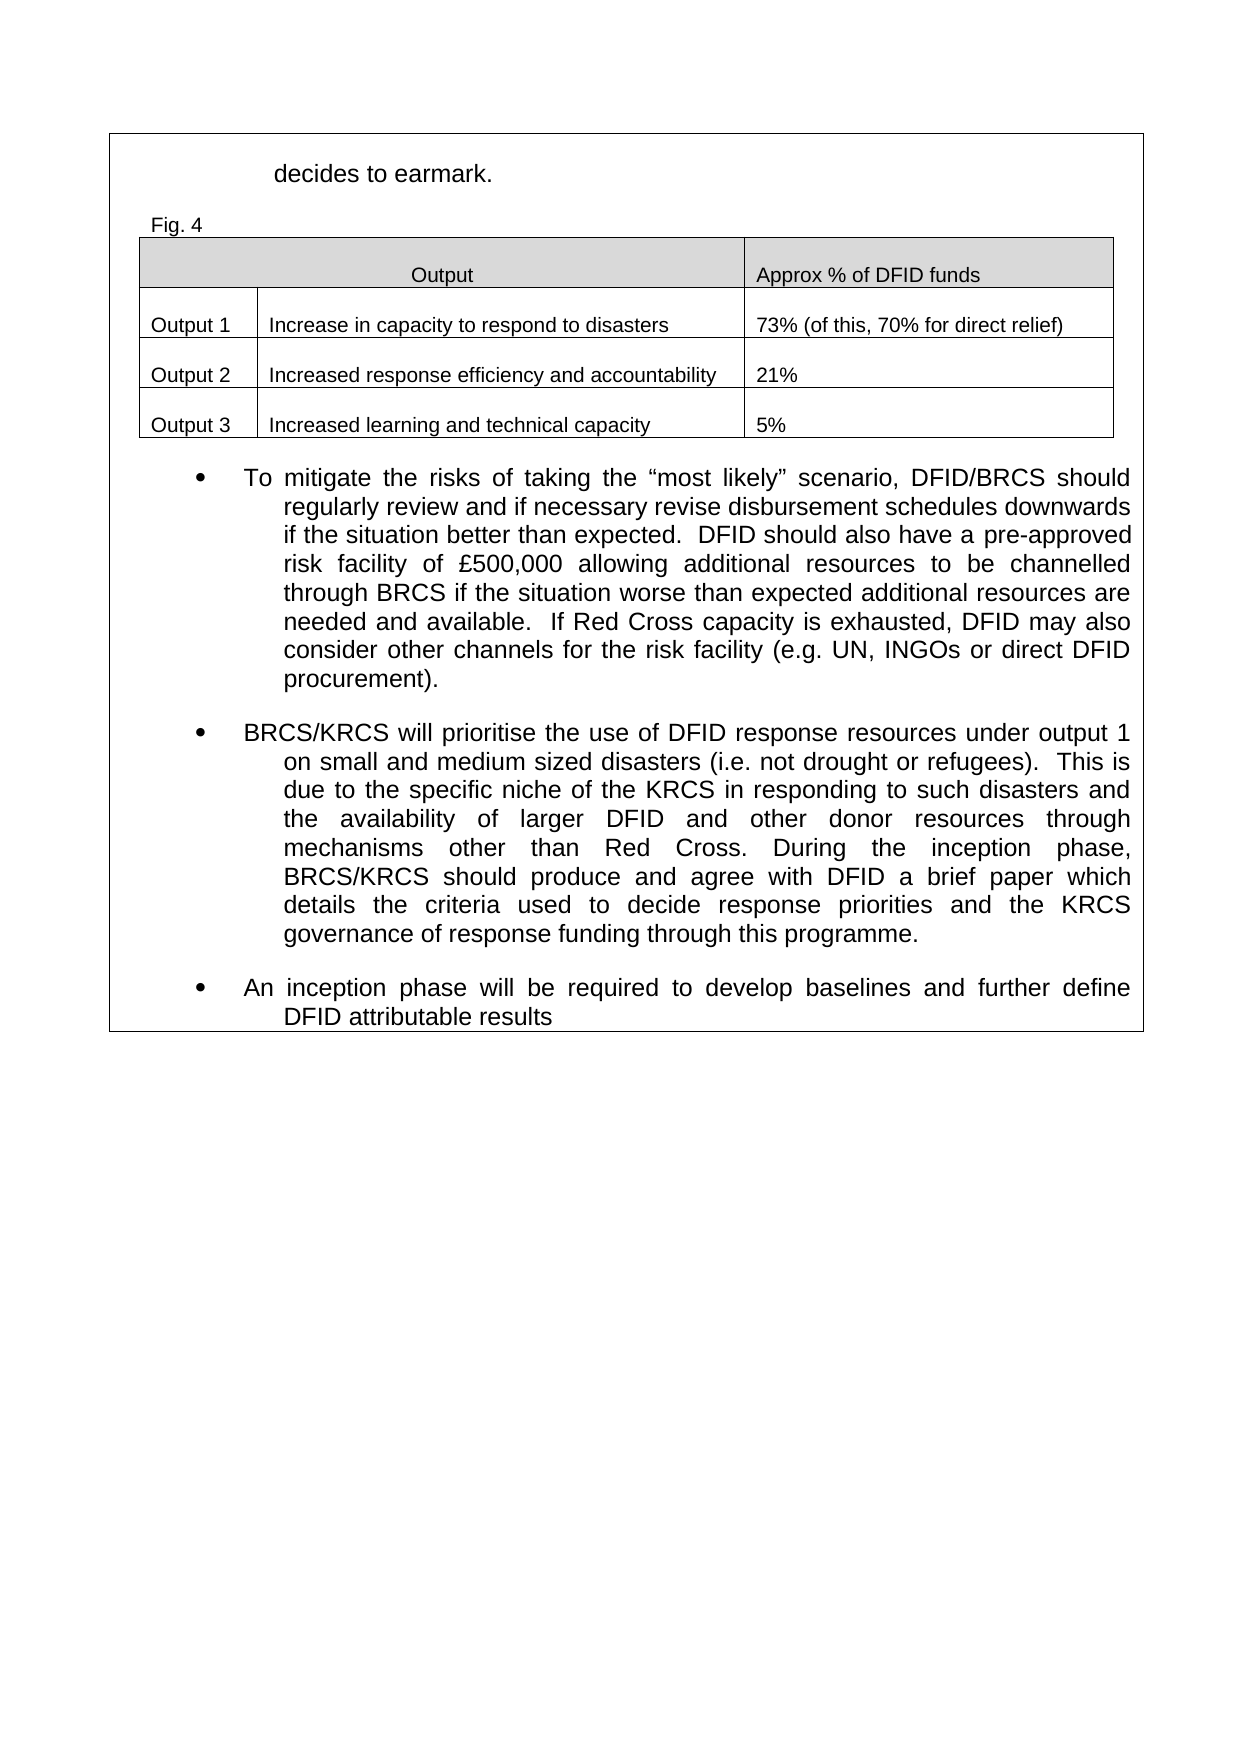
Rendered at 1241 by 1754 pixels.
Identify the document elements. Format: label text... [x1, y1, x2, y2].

table_cell Output 3 [140, 388, 257, 437]
table_header [745, 188, 1114, 237]
table_cell Output 1 [140, 288, 257, 337]
table_cell Approx % of DFID funds [745, 238, 1113, 287]
table_cell Increased learning and technical capacity [258, 388, 744, 437]
table_cell Output 2 [140, 338, 257, 387]
table_header Fig. 4 [139, 188, 745, 237]
table_cell Increased response efficiency and accountability [258, 338, 744, 387]
table_cell Output [140, 238, 744, 287]
table_cell 21% [745, 338, 1113, 387]
table_cell 5% [745, 388, 1113, 437]
table_header A. What are the options: There are three options for addressing the issues set out in the strategic case: Option 1: Funding through British Red Cross Society (BRCS) To support a multi-donor programme to strengthen the emergency preparedness and response capacity of the Kenya Red Cross. Option 2: Funding through another organisation, including the UN or NGOs To support a UN agency or NGO consortium (e.g. DFID will contribute to a UN agency appeal. DFID funds a NGO consortium) to support emergency preparedness and capacity strengthening. Option 3: Do Nothing DFID does not provide further funding for preparedness and response, but continues with existing investments, geographical and sector focuses. Other donors may support and national organisations (e.g. KRCS) are trying to work towards self-financing and sustainability. However, sustainability is not realistic in the next three years. Furthermore, support through other DFID channels focused on drought responses will not reach many flood, conflict or other disaster affected populations. Other donors still look to DFID for leadership on humanitarian issues and without UK support it is unlikely that humanitarian needs will be met and our desired outcomes and impact will be achieved. Not intervening would therefore mean that the UK does not meet its policy and operational objectives. This option has therefore been discounted. There are other design questions to be considered within options 1 and 2 How should these mechanisms take into account issues of gender equality, age, disability and minorities Whether to provide multi-year funding or just respond to adhoc UN , INGO or Red Cross appeals How flexibly to provide funding - in terms of earmarking, disbursement tranches and whether to include an internal risk facility _______________________________________________________________________________ B. Cost and Benefits Administrative costs and overheads Whilst KRCS would implement all activities within the proposed BRCS/KRCS programme, DFID policy is to fund national Red Cross societies (e.g. KRCS) through the BRCS. This allows an additional level of monitoring/quality assurance and technical support. It is also coherent with the Red Cross principle of unity, avoids National Societies competing within a given territory and allows DFID/BRCS engagement to be consistent and for a robust relationship to develop in a way that fragmented engagement would not. Overhead administrative charges through the BRCS (who maintain some presence in Kenya) are low (1%) on top of KRCS admin overhead of 7%. KRCS relies on national staff and costs are therefore routinely relatively low compared to other international actors and as a result the ratio of funding allocated to outputs compared to overheads (including staff programme management costs) are relatively good – around 65% for the proposed programme. BRCS will contribute a minimum of £150,000 of their own funds towards the programme, while working to source other donor support. KRCS lacks flexible funding to allocate against such capacity development programmes, but both KRCS and BRCS will still contribute through unbudgeted staff and technical support - financed internally or through other sources. Other Red Cross Movement partners may also participate. Therefore the value of the intervention is substantially higher than the financial cost to DFID. International NGOs (INGOs) charge administrative overheads of approximately 7%. However, INGOs also include more expensive in-country international staff and normally work with national partners who also require an overhead. Experience suggests that managing an NGO consortium requires considerable DFID programme officer input – this may prove cost effective if the consortium is of a sufficient size, but will offer less value for money if small. United Nations humanitarian agencies include an administrative overhead of 7-13% for managing DFID funding. Additional indirect administrative costs are incurred when channelling funds through the UN because their NGO implementing partners also include administrative charges. DFID analysis in 2012 suggested that that £2 million of funding channelled through the UN rather than to NGOs directly may have additional indirect administrative costs of around £100,000. Legitimacy, access, capacity, effectiveness and sustainability KRCS is an auxiliary to GoK and also the GoK/UN/donor recognised first-line responder to sudden onset disasters. KRCS’ operating model (less reliant on international staff than others) and perception among communities (as neutral and impartial) has meant it has been able to access areas which are relatively insecure and where international humanitarian agencies (UN/INGOs) have struggled. KRCS’ multi-sectoral approach enables it to respond to all needs, but its experience on cash based responses is limited. However, its geographical coverage is unsurpassed – facilitating a fast response and coordination with devolved county authorities. KRCS has a core group of skilled Kenyan disaster professionals, but is reliant on a broader network of volunteers, which is KRCS’ strength in terms of sustainability and speed of response. However, it can also be its weakness as some volunteers may lack skills and experience (Featherstone, 2014). However, BRCS, other participating national societies and the IFRC can also provide international capacity and support. In addition to international donors, KRCS has developed perhaps the most advanced system of resource mobilisation of any Red Cross national society in Africa, drawing on the private sector, its own private sector enterprises and the wider Kenyan public. In the longer term, there is some hope that this, together with potential GoK national or county resources, could provide a more sustainable source of support for small and medium disasters. KRCS’ response to recent disasters is good. An independent review of its overall multi-donor funded response to the 2013 elections found cause for “considerable credit…..contingency planning was thorough…collaboration in planning and response was impressive and KRCS’s ability to deliver timely and effective response was in evidence during the election period” . Outside of Kenya, DFID Uganda is providing £2.8m in support to a similar programme with BRCS and the Ugandan Red Cross (URCS). This programme has scored A or A+ during its annual reviews over the last three years. Key learning from this programme include: the need to have a good inception period; to be realistic over timescales to design and incorporate new systems; the need to further strengthen VFM measures; and to not underestimate the risks to the programme. Some benefits of UN/INGOs are that they can draw on lessons from around the world, international operational expertise, capacity and resources. However, this support is reliant on international donors, which can result in delays and is unsustainable in the longer term. In 2010/11 DFID supported the UN’s Emergency Response Fund (ERF) in Kenya, which played a useful role in financing effective drought response activities, but was slow and therefore unlikely to perform well in more sudden onset disasters. The ERF has since closed. The UN and international NGOs have better developed systems of coordination, monitoring/evaluation and donor reporting than the KRCS – an area that the recent review found requiring further development. The UN has capacity and a specific mandate to not just respond to crises, but also press for and support increasing GoK investments in disaster resilience, including response. Whilst KRCS is not perceived widely as a public advocacy organisation, it has the potential to play an important role (through often more private advocacy) with GoK at national and county level and the wider Kenyan public. As a respected Kenyan organisation, its voice will often be heard more than some others. Other design questions: How should these mechanisms take into account issues of gender equality, age, disability and minorities Ongoing humanitarian efforts in Kenya do try to focus on where needs are greatest and take account of the differing needs of specific groups, but further efforts are needed. Whichever appraisal option is chosen, additional efforts are needed: to ensure that preparedness and relief responses make even greater efforts to take into account the differing impact of disasters on women, girls, boys and men, the elderly, disabled and marginalised or minority groups. Appropriate responses and interventions should be tailored to specific needs. to strengthen the evidence base by: undertaking a review of the appropriateness of past interventions; what can be learnt; and undertake specific analysis of potential impact of an increase in cash programming on household dynamics to integrate lessons into revised response policies, contingency planning and tools to undertake a training needs assessment of staff/ volunteers and integrate the findings into capacity development strategy and training activities to disaggregate key baseline and response data by sex and age to ensure responses are guided by humanitarian principle of impartiality – resources are prioritised where needs are greatest and most appropriate activities Whilst not the primary objective of the programme, activities should also have some positive impact on social inclusion and the influence of previously marginalised groups. This can be achieved by: Considering the impact of interventions on gender equality (the impact of the intervention on women/girls and men/boys and the relationship between them). The degree of consideration should be proportionate depending on the context and assistance in question. Establishing beneficiary communication and complaint mechanisms which are accessible to all Promoting the active participation of women in leadership roles through involvement in leadership training and inclusion in local disaster committees to different groups Whether to provide multi-year funding Annual funding includes some benefits, including the ability to allocate funds more flexibly (UK not locked into long term agreements with partners); the possibility of easily changing partners if performance is poor; and the ability to direct and adapt short term assistance to target areas flexibly. However, multi-year funding can offer significant benefits, including allowing partners to: more effectively plan over the medium term; invest in and retain key skilled staff; and maintain the capacity/flexibility to respond to needs as and when required. It can also result in significant better value for money, for example through reduced procurement and inland logistics costs, reduced staff costs, savings on proposal writing and reduced currency risk. Our partners have expressed strong support for a multi-year approach and this has become best-practice across DFID. Whether to earmark funding within the programme and whether to provide a risk facility Earmarked funding can help ensure adequate financing of key DFID priorities – especially if the overall donor response does not fully meet needs, and makes it easier to attribute specific results to DFID support. Un-earmarked funding on the other hand provides greater flexibility for partners to allocate resources where they are needed, especially in a context where other donors are earmarking their assistance. If there is a reasonable level of confidence in partner systems and prioritisation, unearmarked funding is preferable. However, in this context, it may be useful to agree at the implementation/project proposal stage some broad parameters for funding reflecting the main cost drivers. In the 2013 elections preparedness most funding was earmarked to stocks, logistics and training. Whilst resource requirements for output two and three are likely to remain constant throughout the lifetime of the programme, those required for output one (and specifically for actual responses - such as commodities/cash etc.) will vary depending on the context and levels of need (could be better or worse; more or less). Figure 3 below outlines three funding options for the programme: The main driver for this programme is the reasonable assumption that small and medium scale disasters will occur during the next 3.5 years and so planning for the most likely scenario would appear to offer the best value for money and ensure the most effective response. The risks associated with this option (if context is better or worse than expected) can be mitigated by: Regularly reviewing the context, actual requirements and resource utilisation under output 1. Findings should allow disbursement plans to be lowered if situation better than expected Having a preapproved risk facility, which allows DFID to channel additional funds to scale up components of output 1 if the situation is worse than expected, and a proportionate additional UK response is justified. Preferred Option The preferred option for this business case is therefore: Support the British Red Cross programme with a budget of £1,000,000 over 3 and half years, including a six month inception phase This budget equates to approximately 50% of the overall BRCS/KRCS programme request. BRCS will contribute £150,000 of their own funds and seek other donors to cofinance the residual programme amount. Support will be initially unearmarked against the BRCS/KRCS programme. However, if the BRCS/KRCS programme is not fully funded within the inception period (or if other donors attempt to tightly earmark their own funding), DFID will reconsider earmarking its support to ensure priority objectives and needs are met. Take the “most likely” outlined in para 53-54. Figure 4 below shows the anticipated resource allocation against each output within the BRCS/KRCS programme - highest proportion for output 1 and within this to direct relief delivery. These ratios also provide a guide should the BRCS/KRCS programme need to be reduced in size (if no other donors cofinance) or DFID decides to earmark. To mitigate the risks of taking the “most likely” scenario, DFID/BRCS should regularly review and if necessary revise disbursement schedules downwards if the situation better than expected. DFID should also have a pre-approved risk facility of £500,000 allowing additional resources to be channelled through BRCS if the situation worse than expected additional resources are needed and available. If Red Cross capacity is exhausted, DFID may also consider other channels for the risk facility (e.g. UN, INGOs or direct DFID procurement). BRCS/KRCS will prioritise the use of DFID response resources under output 1 on small and medium sized disasters (i.e. not drought or refugees). This is due to the specific niche of the KRCS in responding to such disasters and the availability of larger DFID and other donor resources through mechanisms other than Red Cross. During the inception phase, BRCS/KRCS should produce and agree with DFID a brief paper which details the criteria used to decide response priorities and the KRCS governance of response funding through this programme. An inception phase will be required to develop baselines and further define DFID attributable results [110, 134, 1143, 1031]
table_cell 73% (of this, 70% for direct relief) [745, 288, 1113, 337]
table_cell Increase in capacity to respond to disasters [258, 288, 744, 337]
